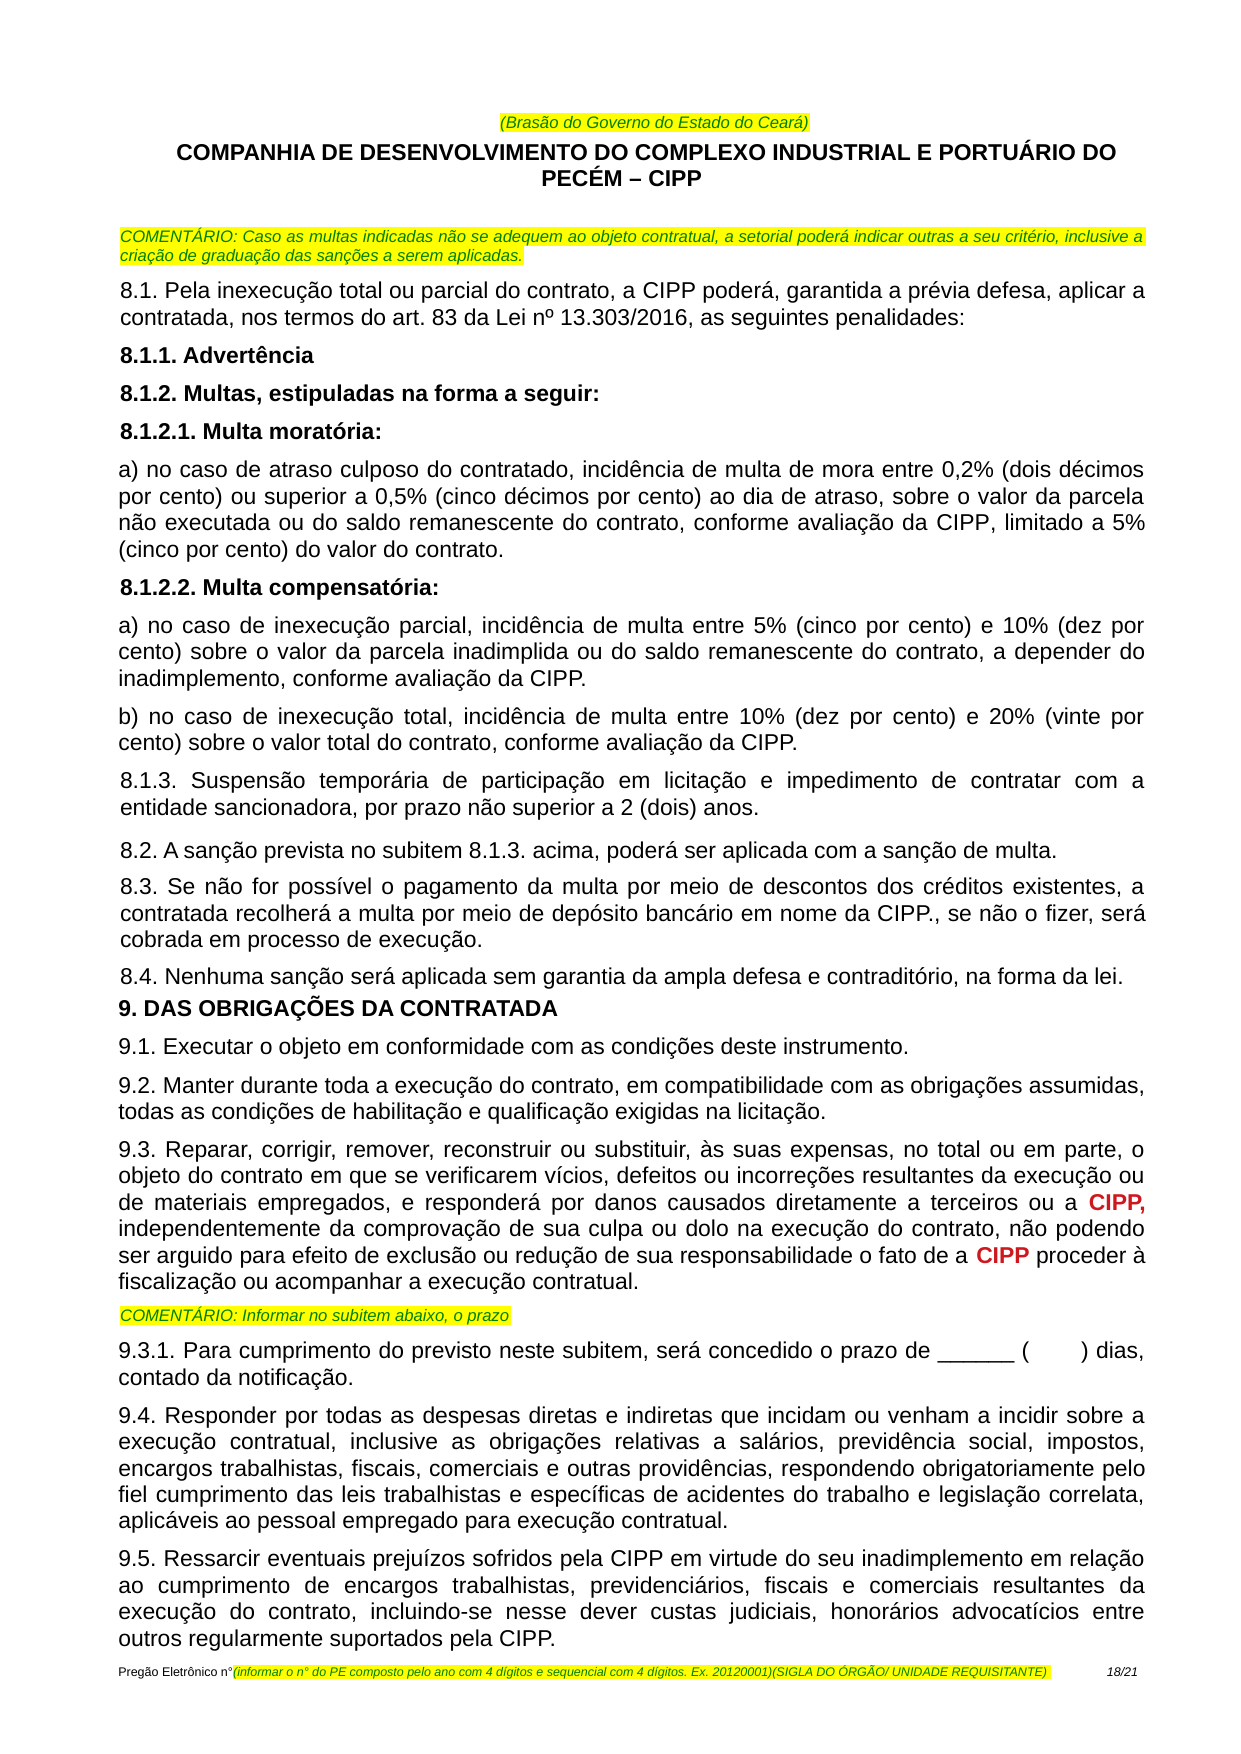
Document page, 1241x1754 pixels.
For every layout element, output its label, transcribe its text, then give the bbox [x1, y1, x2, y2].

text 9. DAS OBRIGAÇÕES DA CONTRATADA [118, 995, 1146, 1021]
text 8.1.3. Suspensão temporária de participação em licitação e impedimento de contratar com a entidade sancionadora, por prazo não superior a 2 (dois) anos. [120, 767, 1146, 820]
text 8.1.2.1. Multa moratória: [120, 418, 1146, 444]
text COMENTÁRIO: Informar no subitem abaixo, o prazo [120, 1306, 1146, 1325]
text COMENTÁRIO: Caso as multas indicadas não se adequem ao objeto contratual, a setorial poderá indicar outras a seu critério, inclusive a criação de graduação das sanções a serem aplicadas. [120, 227, 1146, 265]
text 8.1. Pela inexecução total ou parcial do contrato, a CIPP poderá, garantida a prévia defesa, aplicar a contratada, nos termos do art. 83 da Lei nº 13.303/2016, as seguintes penalidades: [120, 277, 1146, 330]
text 9.3.1. Para cumprimento do previsto neste subitem, será concedido o prazo de ______ ( ) dias, contado da notificação. [118, 1337, 1146, 1390]
text a) no caso de atraso culposo do contratado, incidência de multa de mora entre 0,2% (dois décimos por cento) ou superior a 0,5% (cinco décimos por cento) ao dia de atraso, sobre o valor da parcela não executada ou do saldo remanescente do contrato, conforme avaliação da CIPP, limitado a 5% (cinco por cento) do valor do contrato. [118, 456, 1146, 562]
text 9.5. Ressarcir eventuais prejuízos sofridos pela CIPP em virtude do seu inadimplemento em relação ao cumprimento de encargos trabalhistas, previdenciários, fiscais e comerciais resultantes da execução do contrato, incluindo-se nesse dever custas judiciais, honorários advocatícios entre outros regularmente suportados pela CIPP. [118, 1545, 1146, 1651]
text 9.3. Reparar, corrigir, remover, reconstruir ou substituir, às suas expensas, no total ou em parte, o objeto do contrato em que se verificarem vícios, defeitos ou incorreções resultantes da execução ou de materiais empregados, e responderá por danos causados diretamente a terceiros ou a CIPP, independentemente da comprovação de sua culpa ou dolo na execução do contrato, não podendo ser arguido para efeito de exclusão ou redução de sua responsabilidade o fato de a CIPP proceder à fiscalização ou acompanhar a execução contratual. [118, 1136, 1146, 1294]
text 9.2. Manter durante toda a execução do contrato, em compatibilidade com as obrigações assumidas, todas as condições de habilitação e qualificação exigidas na licitação. [118, 1072, 1146, 1124]
text 8.2. A sanção prevista no subitem 8.1.3. acima, poderá ser aplicada com a sanção de multa. [120, 837, 1146, 863]
text 8.3. Se não for possível o pagamento da multa por meio de descontos dos créditos existentes, a contratada recolherá a multa por meio de depósito bancário em nome da CIPP., se não o fizer, será cobrada em processo de execução. [120, 873, 1146, 952]
text a) no caso de inexecução parcial, incidência de multa entre 5% (cinco por cento) e 10% (dez por cento) sobre o valor da parcela inadimplida ou do saldo remanescente do contrato, a depender do inadimplemento, conforme avaliação da CIPP. [118, 612, 1146, 691]
text 9.4. Responder por todas as despesas diretas e indiretas que incidam ou venham a incidir sobre a execução contratual, inclusive as obrigações relativas a salários, previdência social, impostos, encargos trabalhistas, fiscais, comerciais e outras providências, respondendo obrigatoriamente pelo fiel cumprimento das leis trabalhistas e específicas de acidentes do trabalho e legislação correlata, aplicáveis ao pessoal empregado para execução contratual. [118, 1402, 1146, 1533]
text 8.4. Nenhuma sanção será aplicada sem garantia da ampla defesa e contraditório, na forma da lei. [120, 963, 1146, 989]
text 8.1.2. Multas, estipuladas na forma a seguir: [120, 380, 1146, 406]
text b) no caso de inexecução total, incidência de multa entre 10% (dez por cento) e 20% (vinte por cento) sobre o valor total do contrato, conforme avaliação da CIPP. [118, 703, 1146, 756]
text 8.1.2.2. Multa compensatória: [120, 574, 1146, 600]
text 8.1.1. Advertência [120, 342, 1146, 368]
text 9.1. Executar o objeto em conformidade com as condições deste instrumento. [118, 1033, 1146, 1060]
